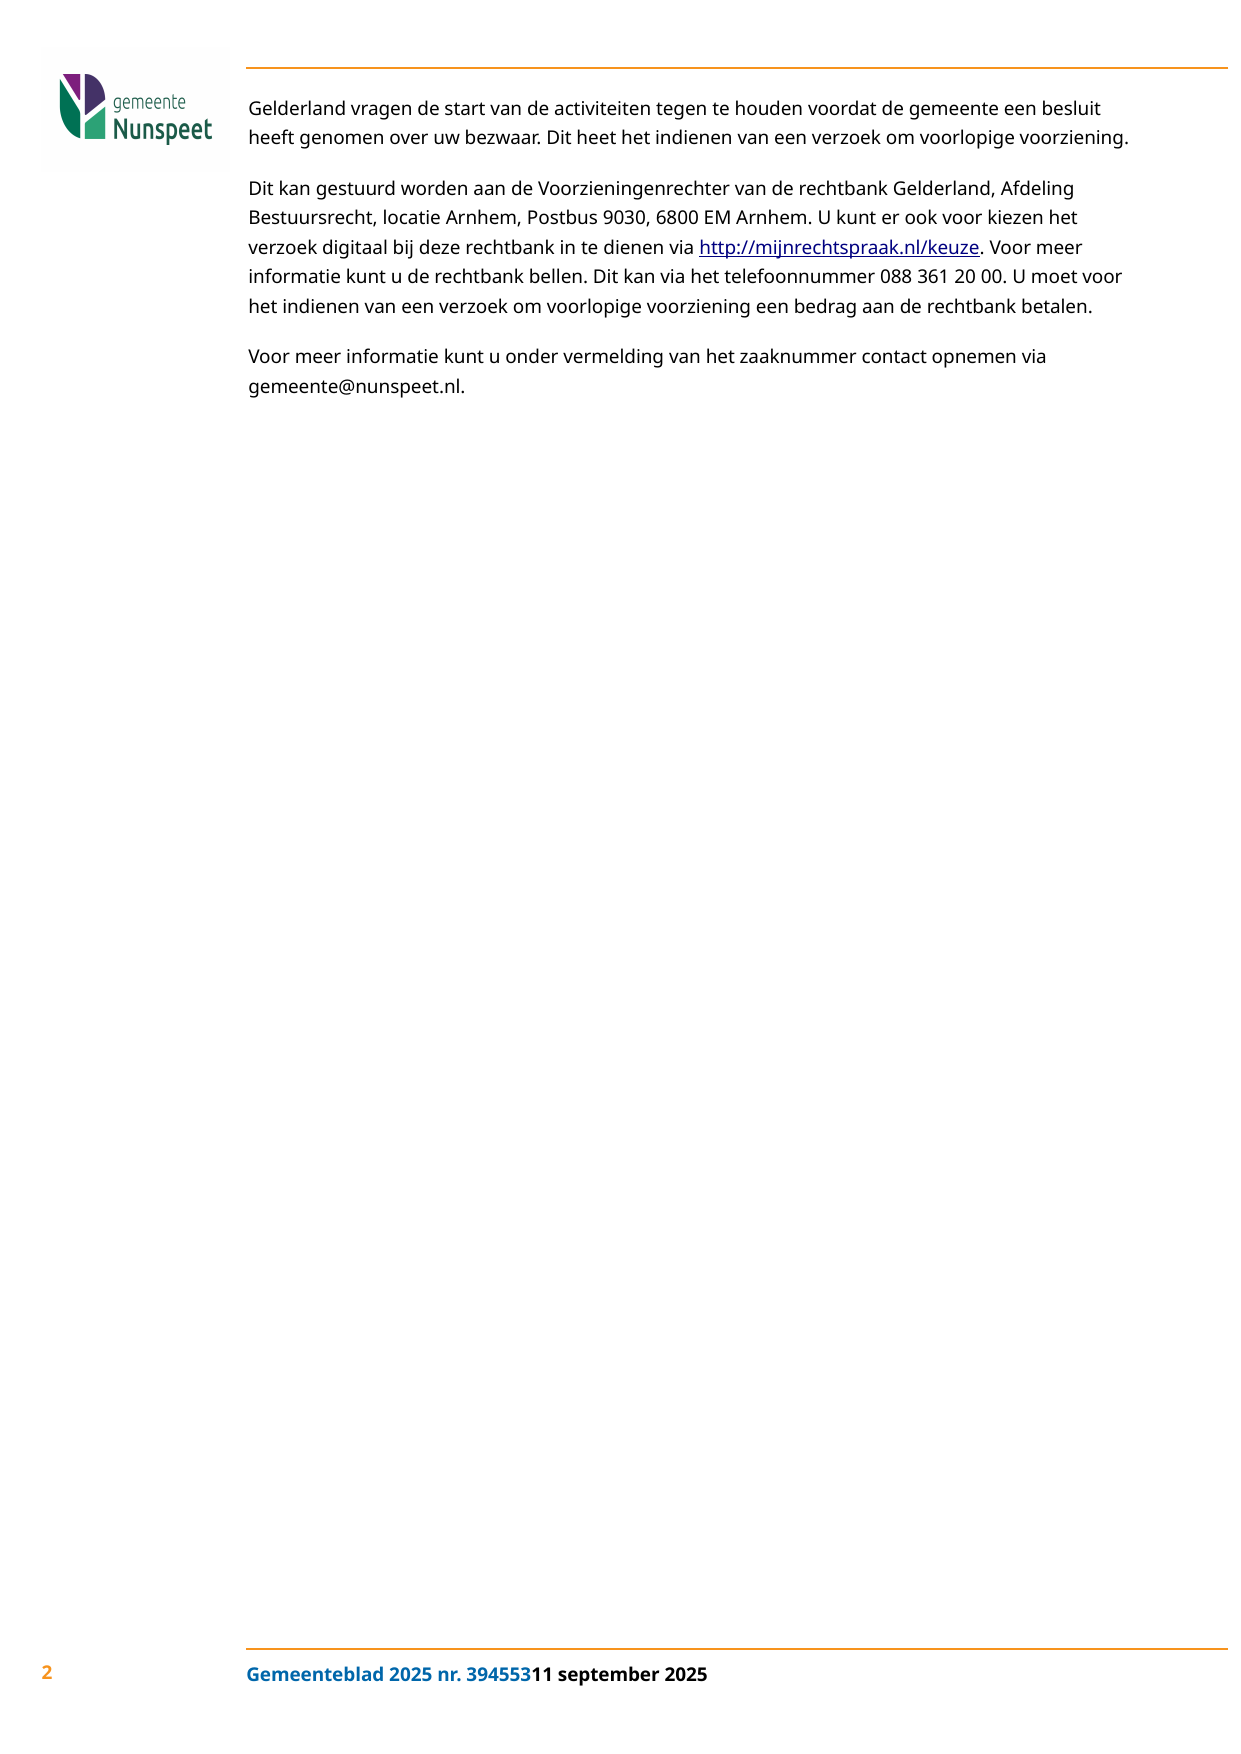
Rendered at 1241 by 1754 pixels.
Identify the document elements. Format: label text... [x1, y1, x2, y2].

picture [41, 47, 231, 172]
text Dit kan gestuurd worden aan de Voorzieningenrechter van de rechtbank Gelderland, Afdeling Bestuursrecht, locatie Arnhem, Postbus 9030, 6800 EM Arnhem. U kunt er ook voor kiezen het verzoek digitaal bij deze rechtbank in te dienen via http://mijnrechtspraak.nl/keuze. Voor meer informatie kunt u de rechtbank bellen. Dit kan via het telefoonnummer 088 361 20 00. U moet voor het indienen van een verzoek om voorlopige voorziening een bedrag aan de rechtbank betalen. [248, 175, 1152, 319]
text Voor meer informatie kunt u onder vermelding van het zaaknummer contact opnemen via gemeente@nunspeet.nl. [248, 343, 1152, 399]
text Gelderland vragen de start van de activiteiten tegen te houden voordat de gemeente een besluit heeft genomen over uw bezwaar. Dit heet het indienen van een verzoek om voorlopige voorziening. [248, 95, 1152, 150]
